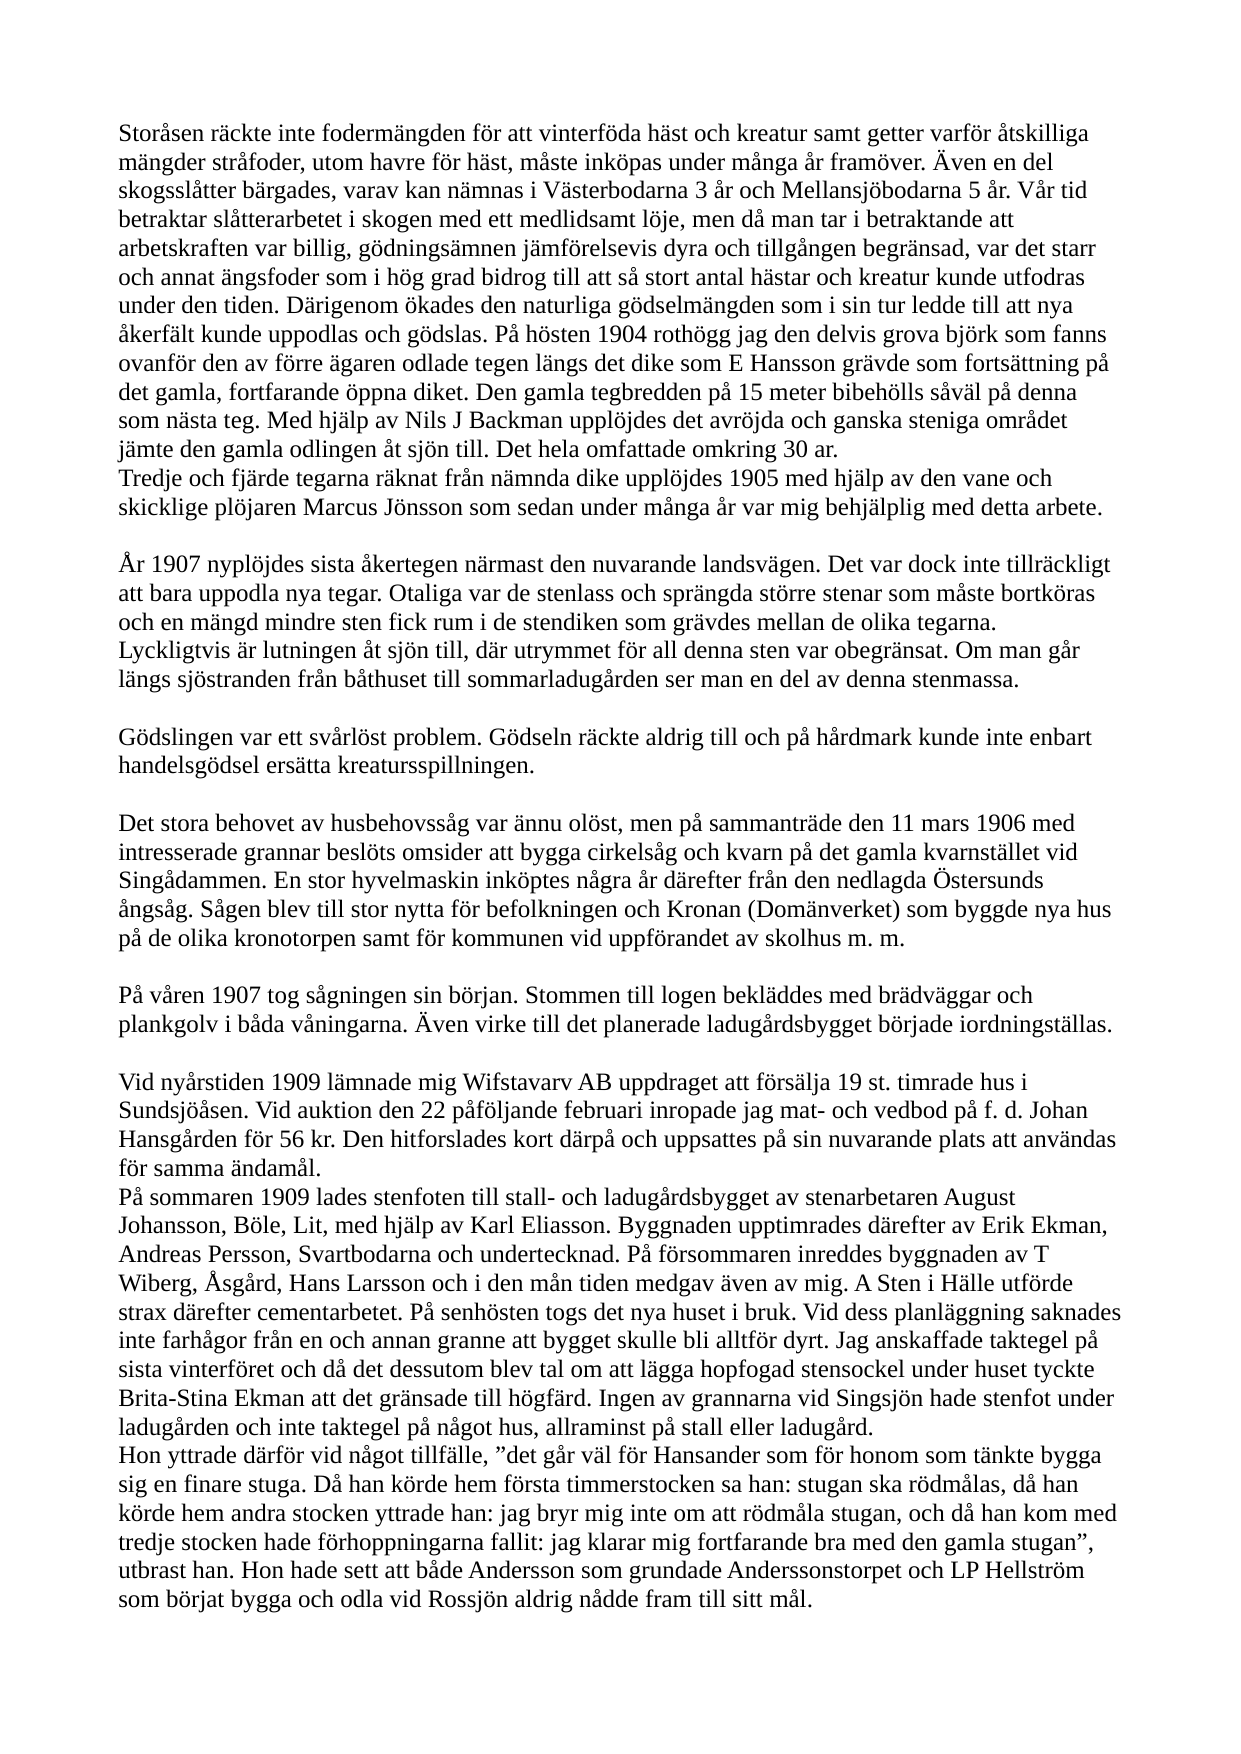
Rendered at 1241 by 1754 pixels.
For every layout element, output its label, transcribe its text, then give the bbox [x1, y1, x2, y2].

text Storåsen räckte inte fodermängden för att vinterföda häst och kreatur samt getter varför åtskilliga mängder stråfoder, utom havre för häst, måste inköpas under många år framöver. Även en del skogsslåtter bärgades, varav kan nämnas i Västerbodarna 3 år och Mellansjöbodarna 5 år. Vår tid betraktar slåtterarbetet i skogen med ett medlidsamt löje, men då man tar i betraktande att arbetskraften var billig, gödningsämnen jämförelsevis dyra och tillgången begränsad, var det starr och annat ängsfoder som i hög grad bidrog till att så stort antal hästar och kreatur kunde utfodras under den tiden. Därigenom ökades den naturliga gödselmängden som i sin tur ledde till att nya åkerfält kunde uppodlas och gödslas. På hösten 1904 rothögg jag den delvis grova björk som fanns ovanför den av förre ägaren odlade tegen längs det dike som E Hansson grävde som fortsättning på det gamla, fortfarande öppna diket. Den gamla tegbredden på 15 meter bibehölls såväl på denna som nästa teg. Med hjälp av Nils J Backman upplöjdes det avröjda och ganska steniga området jämte den gamla odlingen åt sjön till. Det hela omfattade omkring 30 ar. [118, 118, 1122, 463]
text Lyckligtvis är lutningen åt sjön till, där utrymmet för all denna sten var obegränsat. Om man går längs sjöstranden från båthuset till sommarladugården ser man en del av denna stenmassa. [118, 636, 1122, 693]
text Tredje och fjärde tegarna räknat från nämnda dike upplöjdes 1905 med hjälp av den vane och skicklige plöjaren Marcus Jönsson som sedan under många år var mig behjälplig med detta arbete. [118, 463, 1122, 521]
text På våren 1907 tog sågningen sin början. Stommen till logen bekläddes med brädväggar och plankgolv i båda våningarna. Även virke till det planerade ladugårdsbygget började iordningställas. [118, 981, 1122, 1038]
text År 1907 nyplöjdes sista åkertegen närmast den nuvarande landsvägen. Det var dock inte tillräckligt att bara uppodla nya tegar. Otaliga var de stenlass och sprängda större stenar som måste bortköras och en mängd mindre sten fick rum i de stendiken som grävdes mellan de olika tegarna. [118, 549, 1122, 636]
text På sommaren 1909 lades stenfoten till stall- och ladugårdsbygget av stenarbetaren August Johansson, Böle, Lit, med hjälp av Karl Eliasson. Byggnaden upptimrades därefter av Erik Ekman, Andreas Persson, Svartbodarna och undertecknad. På försommaren inreddes byggnaden av T Wiberg, Åsgård, Hans Larsson och i den mån tiden medgav även av mig. A Sten i Hälle utförde strax därefter cementarbetet. På senhösten togs det nya huset i bruk. Vid dess planläggning saknades inte farhågor från en och annan granne att bygget skulle bli alltför dyrt. Jag anskaffade taktegel på sista vinterföret och då det dessutom blev tal om att lägga hopfogad stensockel under huset tyckte Brita-Stina Ekman att det gränsade till högfärd. Ingen av grannarna vid Singsjön hade stenfot under ladugården och inte taktegel på något hus, allraminst på stall eller ladugård. [118, 1182, 1122, 1441]
text Gödslingen var ett svårlöst problem. Gödseln räckte aldrig till och på hårdmark kunde inte enbart handelsgödsel ersätta kreatursspillningen. [118, 722, 1122, 779]
text Vid nyårstiden 1909 lämnade mig Wifstavarv AB uppdraget att försälja 19 st. timrade hus i Sundsjöåsen. Vid auktion den 22 påföljande februari inropade jag mat- och vedbod på f. d. Johan Hansgården för 56 kr. Den hitforslades kort därpå och uppsattes på sin nuvarande plats att användas för samma ändamål. [118, 1067, 1122, 1182]
text Hon yttrade därför vid något tillfälle, ”det går väl för Hansander som för honom som tänkte bygga sig en finare stuga. Då han körde hem första timmerstocken sa han: stugan ska rödmålas, då han körde hem andra stocken yttrade han: jag bryr mig inte om att rödmåla stugan, och då han kom med tredje stocken hade förhoppningarna fallit: jag klarar mig fortfarande bra med den gamla stugan”, utbrast han. Hon hade sett att både Andersson som grundade Anderssonstorpet och LP Hellström som börjat bygga och odla vid Rossjön aldrig nådde fram till sitt mål. [118, 1441, 1122, 1613]
text Det stora behovet av husbehovssåg var ännu olöst, men på sammanträde den 11 mars 1906 med intresserade grannar beslöts omsider att bygga cirkelsåg och kvarn på det gamla kvarnstället vid Singådammen. En stor hyvelmaskin inköptes några år därefter från den nedlagda Östersunds ångsåg. Sågen blev till stor nytta för befolkningen och Kronan (Domänverket) som byggde nya hus på de olika kronotorpen samt för kommunen vid uppförandet av skolhus m. m. [118, 808, 1122, 952]
